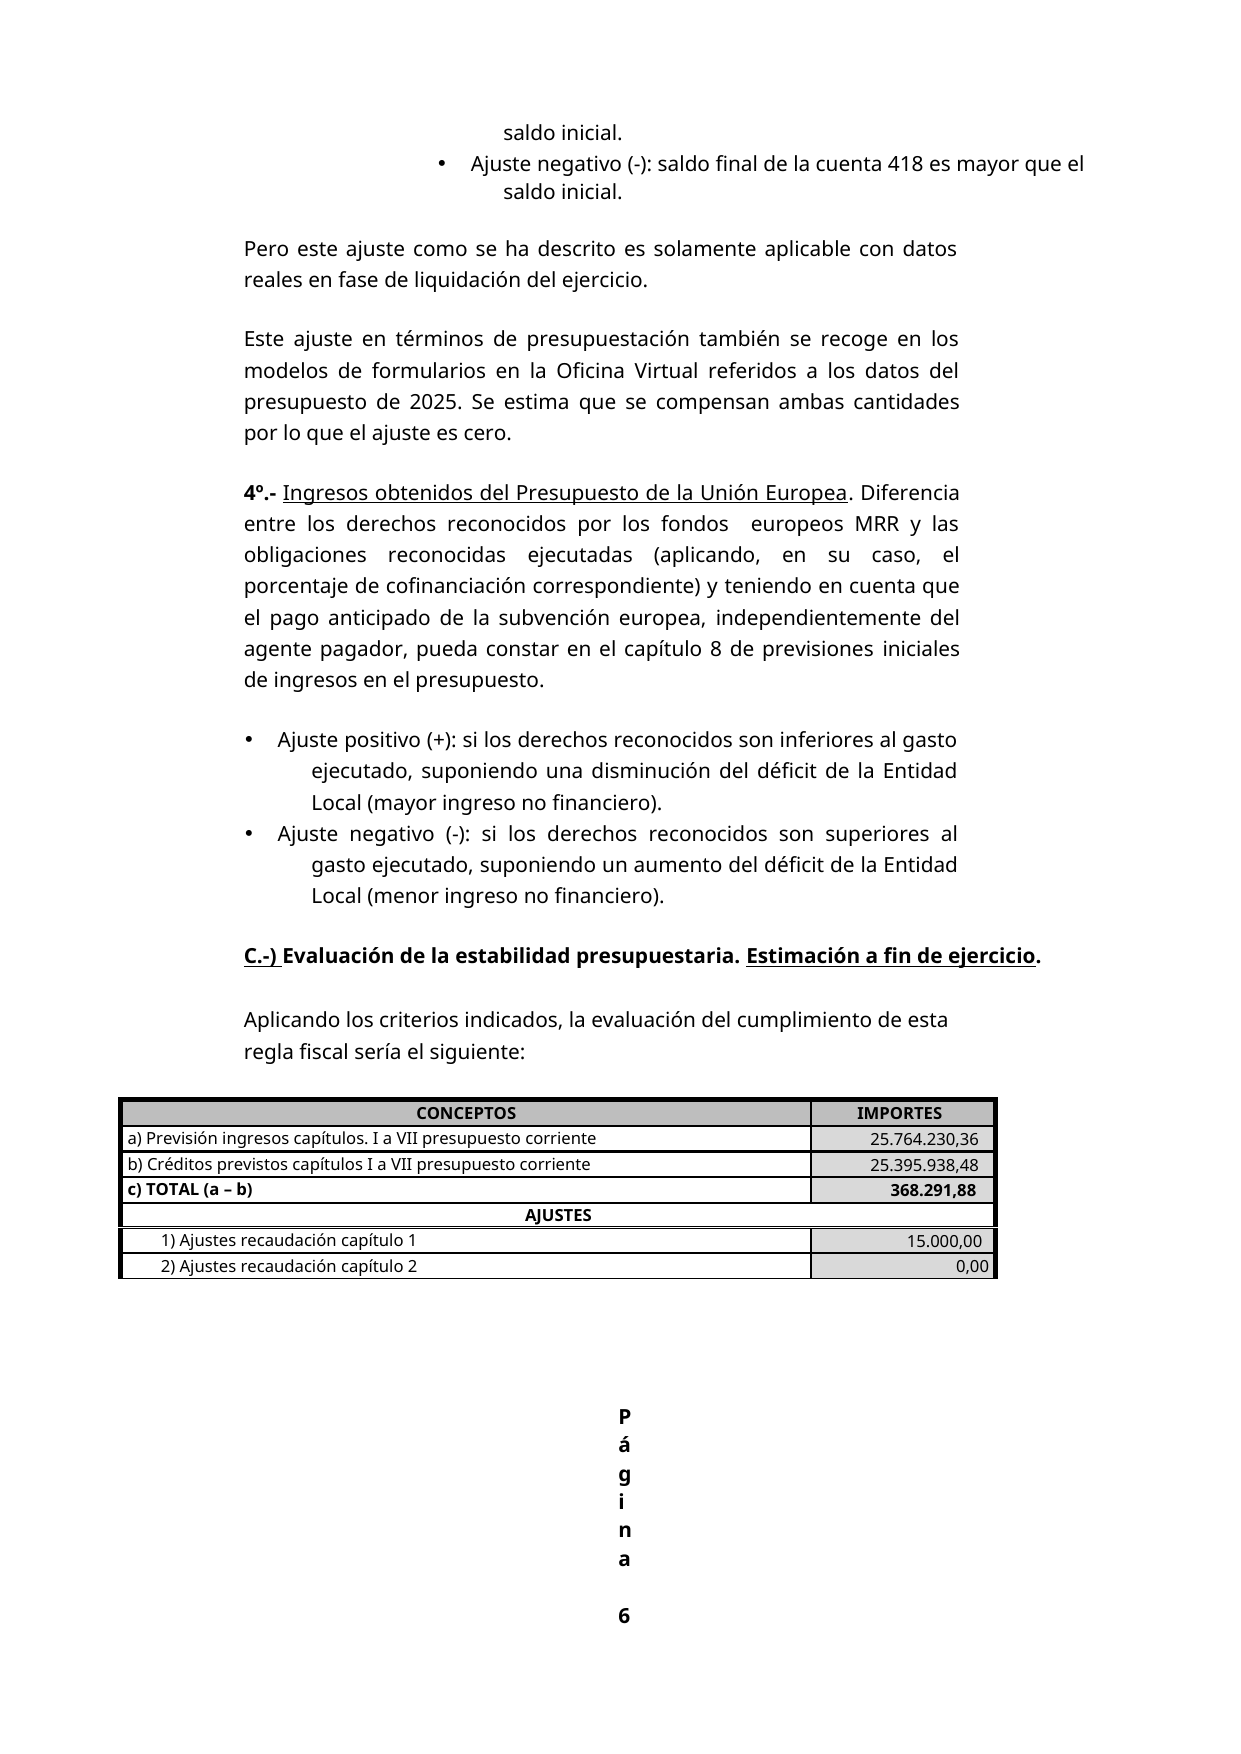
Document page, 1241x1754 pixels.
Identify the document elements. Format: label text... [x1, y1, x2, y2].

table_cell 368.291,88 [812, 1178, 993, 1202]
text Aplicando los criterios indicados, la evaluación del cumplimiento de esta regla fiscal sería el siguiente: [243, 1006, 959, 1065]
table_cell AJUSTES [123, 1204, 993, 1226]
table_cell c) TOTAL (a – b) [123, 1178, 810, 1202]
text Este ajuste en términos de presupuestación también se recoge en los modelos de formularios en la Oficina Virtual referidos a los datos del presupuesto de 2025. Se estima que se compensan ambas cantidades por lo que el ajuste es cero. [243, 324, 960, 447]
table_header IMPORTES [812, 1102, 993, 1125]
table_header CONCEPTOS [123, 1102, 810, 1125]
table_cell 15.000,00 [812, 1229, 993, 1252]
list Ajuste negativo (-): si los derechos reconocidos son superiores al gasto ejecutado, suponiendo un aumento del déficit de la Entidad Local (menor ingreso no financiero). [245, 819, 958, 910]
list Ajuste positivo (+): si los derechos reconocidos son inferiores al gasto ejecutado, suponiendo una disminución del déficit de la Entidad Local (mayor ingreso no financiero). [245, 725, 958, 816]
list Ajuste negativo (-): saldo final de la cuenta 418 es mayor que el saldo inicial. [438, 149, 1122, 206]
table_cell 25.764.230,36 [812, 1127, 993, 1150]
text C.-) Evaluación de la estabilidad presupuestaria. Estimación a fin de ejercicio. [243, 942, 1122, 970]
table_cell a) Previsión ingresos capítulos. I a VII presupuesto corriente [123, 1127, 810, 1150]
text Pero este ajuste como se ha descrito es solamente aplicable con datos reales en fase de liquidación del ejercicio. [243, 234, 958, 293]
table_cell 0,00 [812, 1254, 993, 1278]
table_cell b) Créditos previstos capítulos I a VII presupuesto corriente [123, 1153, 810, 1176]
table_cell 2) Ajustes recaudación capítulo 2 [123, 1254, 810, 1278]
list saldo inicial. [438, 118, 1122, 147]
table_cell 1) Ajustes recaudación capítulo 1 [123, 1229, 810, 1252]
table_cell 25.395.938,48 [812, 1153, 993, 1176]
text 4º.- Ingresos obtenidos del Presupuesto de la Unión Europea. Diferencia entre los derechos reconocidos por los fondos europeos MRR y las obligaciones reconocidas ejecutadas (aplicando, en su caso, el porcentaje de cofinanciación correspondiente) y teniendo en cuenta que el pago anticipado de la subvención europea, independientemente del agente pagador, pueda constar en el capítulo 8 de previsiones iniciales de ingresos en el presupuesto. [243, 478, 960, 694]
